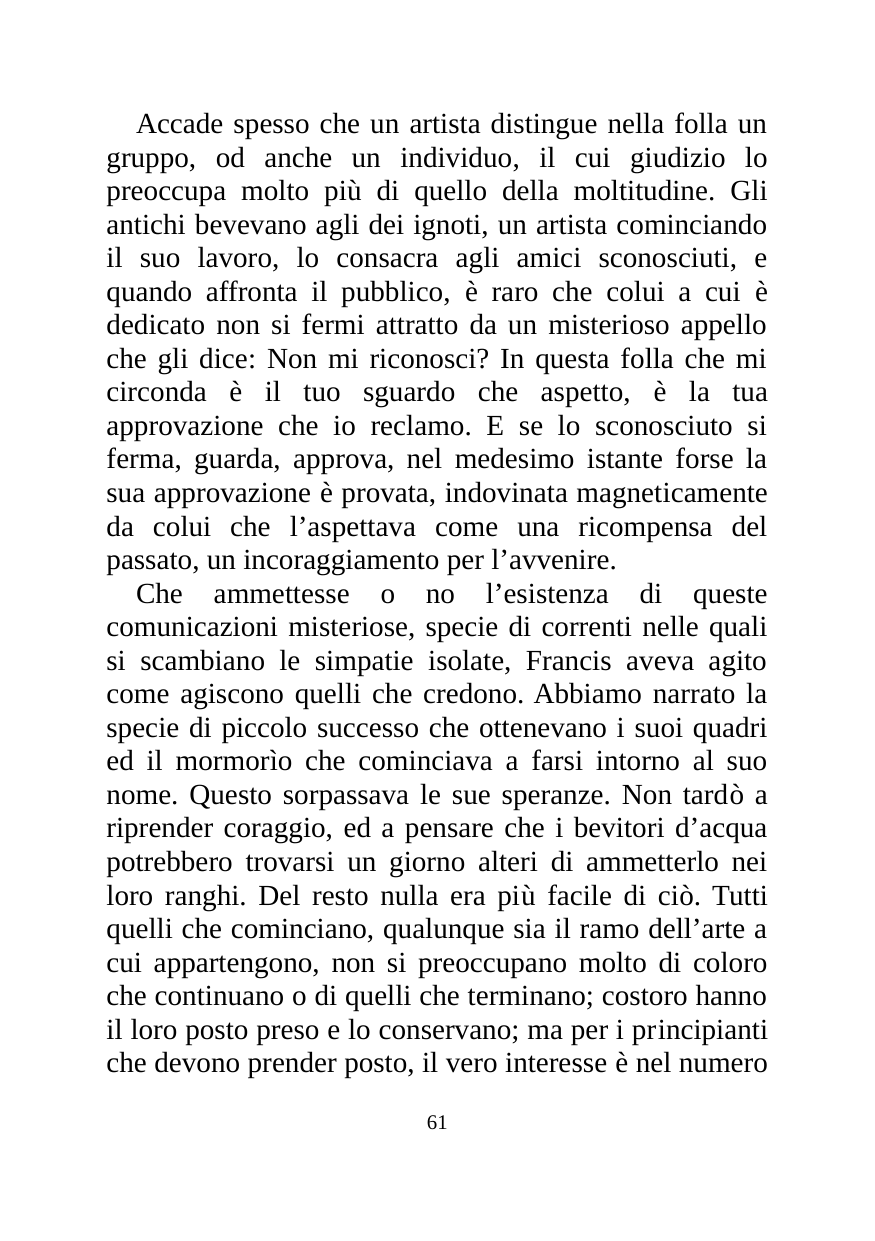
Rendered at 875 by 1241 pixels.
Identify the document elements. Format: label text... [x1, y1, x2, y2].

text Che ammettesse o no l’esistenza di queste comunicazioni misteriose, specie di correnti nelle quali si scambiano le simpatie isolate, Francis aveva agito come agiscono quelli che credono. Abbiamo narrato la specie di piccolo successo che ottenevano i suoi quadri ed il mormorìo che cominciava a farsi intorno al suo nome. Questo sorpassava le sue speranze. Non tardò a riprender coraggio, ed a pensare che i bevitori d’acqua potrebbero trovarsi un giorno alteri di ammetterlo nei loro ranghi. Del resto nulla era più facile di ciò. Tutti quelli che cominciano, qualunque sia il ramo dell’arte a cui appartengono, non si preoccupano molto di coloro che continuano o di quelli che terminano; costoro hanno il loro posto preso e lo conservano; ma per i principianti che devono prender posto, il vero interesse è nel numero [106, 576, 768, 1079]
text Accade spesso che un artista distingue nella folla un gruppo, od anche un individuo, il cui giudizio lo preoccupa molto più di quello della moltitudine. Gli antichi bevevano agli dei ignoti, un artista cominciando il suo lavoro, lo consacra agli amici sconosciuti, e quando affronta il pubblico, è raro che colui a cui è dedicato non si fermi attratto da un misterioso appello che gli dice: Non mi riconosci? In questa folla che mi circonda è il tuo sguardo che aspetto, è la tua approvazione che io reclamo. E se lo sconosciuto si ferma, guarda, approva, nel medesimo istante forse la sua approvazione è provata, indovinata magneticamente da colui che l’aspettava come una ricompensa del passato, un incoraggiamento per l’avvenire. [106, 106, 768, 576]
